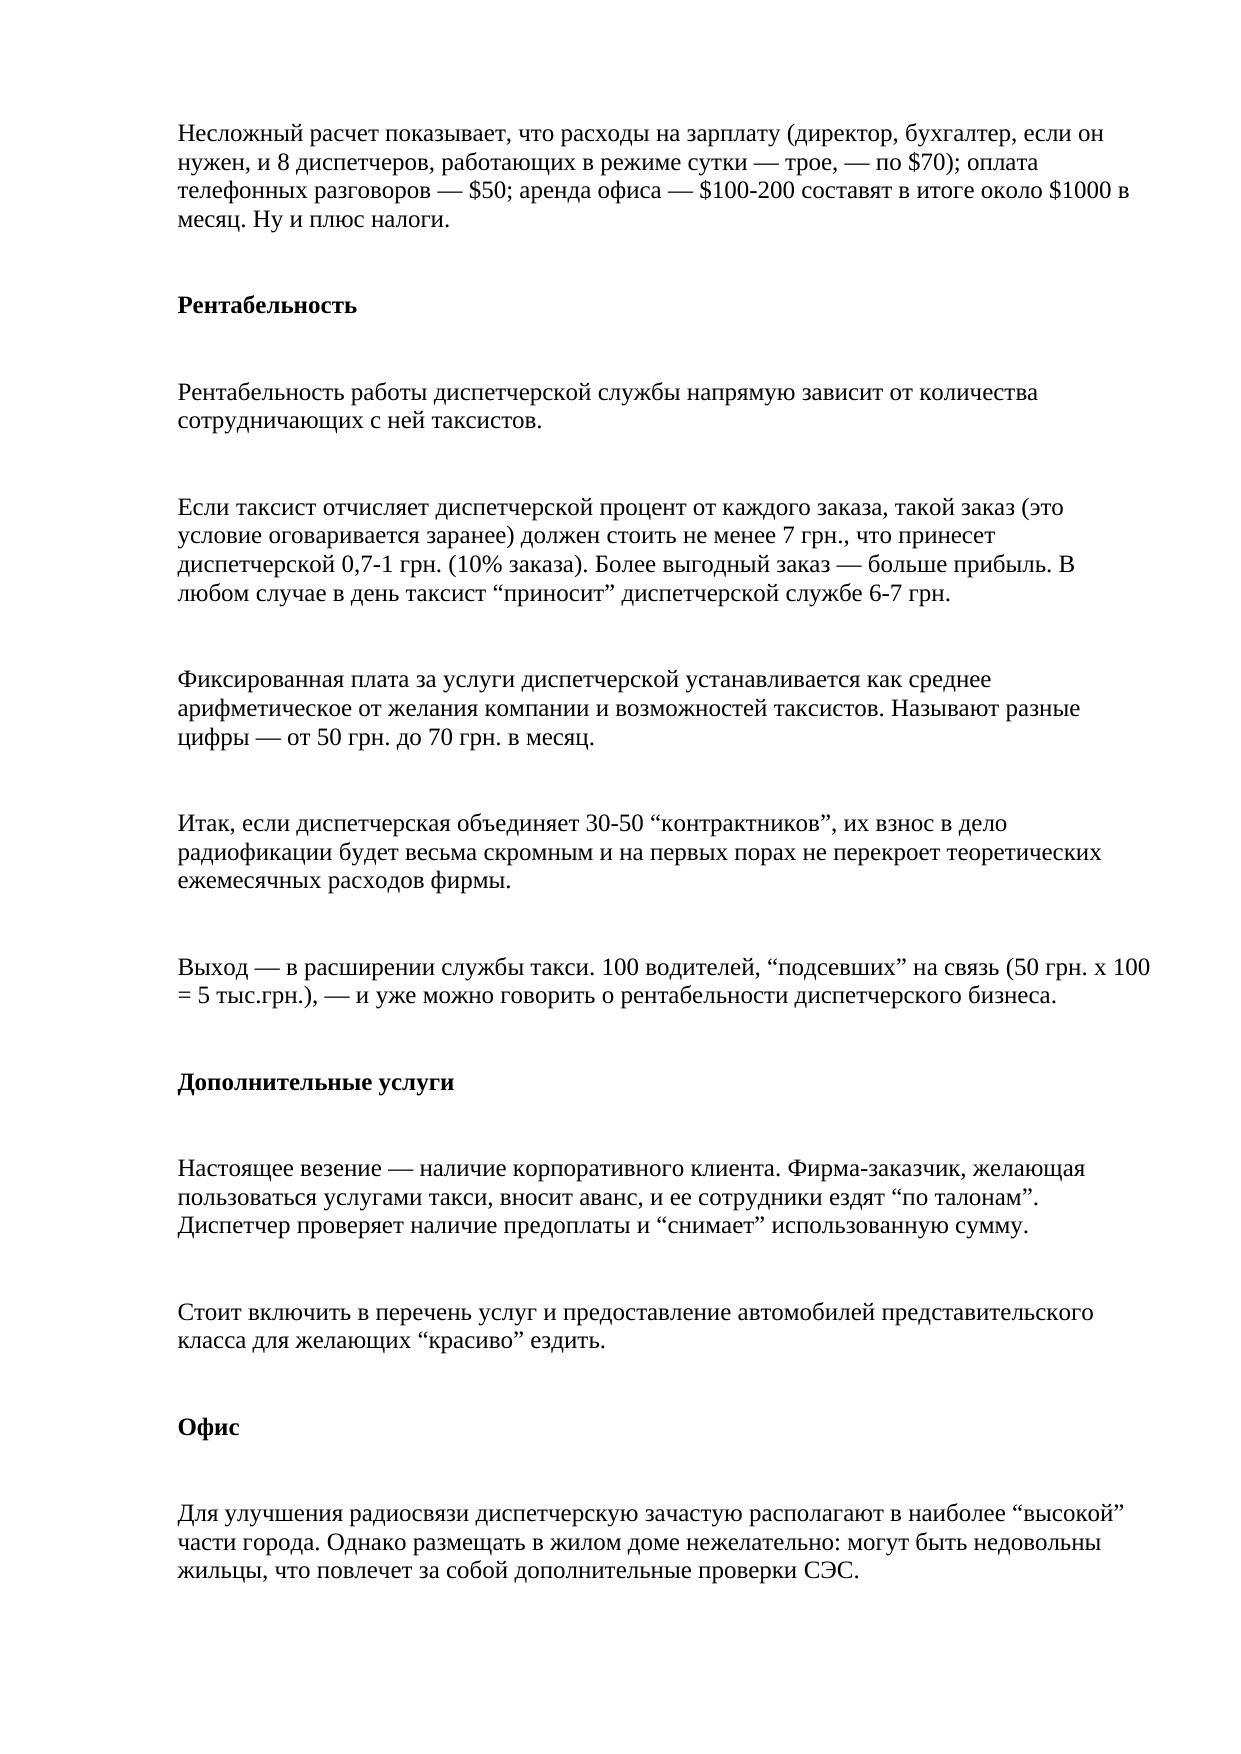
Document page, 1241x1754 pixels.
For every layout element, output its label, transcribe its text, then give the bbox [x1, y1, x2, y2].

text Если таксист отчисляет диспетчерской процент от каждого заказа, такой заказ (это условие оговаривается заранее) должен стоить не менее 7 грн., что принесет диспетчерской 0,7-1 грн. (10% заказа). Более выгодный заказ — больше прибыль. В любом случае в день таксист “приносит” диспетчерской службе 6-7 грн. [177, 492, 1152, 607]
text Рентабельность работы диспетчерской службы напрямую зависит от количества сотрудничающих с ней таксистов. [177, 377, 1152, 434]
text Стоит включить в перечень услуг и предоставление автомобилей представительского класса для желающих “красиво” ездить. [177, 1297, 1152, 1354]
text Для улучшения радиосвязи диспетчерскую зачастую располагают в наиболее “высокой” части города. Однако размещать в жилом доме нежелательно: могут быть недовольны жильцы, что повлечет за собой дополнительные проверки СЭС. [177, 1498, 1152, 1584]
text Настоящее везение — наличие корпоративного клиента. Фирма-заказчик, желающая пользоваться услугами такси, вносит аванс, и ее сотрудники ездят “по талонам”. Диспетчер проверяет наличие предоплаты и “снимает” использованную сумму. [177, 1153, 1152, 1239]
text Офис [177, 1412, 1152, 1441]
text Выход — в расширении службы такси. 100 водителей, “подсевших” на связь (50 грн. х 100 = 5 тыс.грн.), — и уже можно говорить о рентабельности диспетчерского бизнеса. [177, 952, 1152, 1009]
text Несложный расчет показывает, что расходы на зарплату (директор, бухгалтер, если он нужен, и 8 диспетчеров, работающих в режиме сутки — трое, — по $70); оплата телефонных разговоров — $50; аренда офиса — $100-200 составят в итоге около $1000 в месяц. Ну и плюс налоги. [177, 118, 1152, 233]
text Фиксированная плата за услуги диспетчерской устанавливается как среднее арифметическое от желания компании и возможностей таксистов. Называют разные цифры — от 50 грн. до 70 грн. в месяц. [177, 664, 1152, 751]
text Рентабельность [177, 291, 1152, 319]
text Дополнительные услуги [177, 1067, 1152, 1096]
text Итак, если диспетчерская объединяет 30-50 “контрактников”, их взнос в дело радиофикации будет весьма скромным и на первых порах не перекроет теоретических ежемесячных расходов фирмы. [177, 808, 1152, 894]
